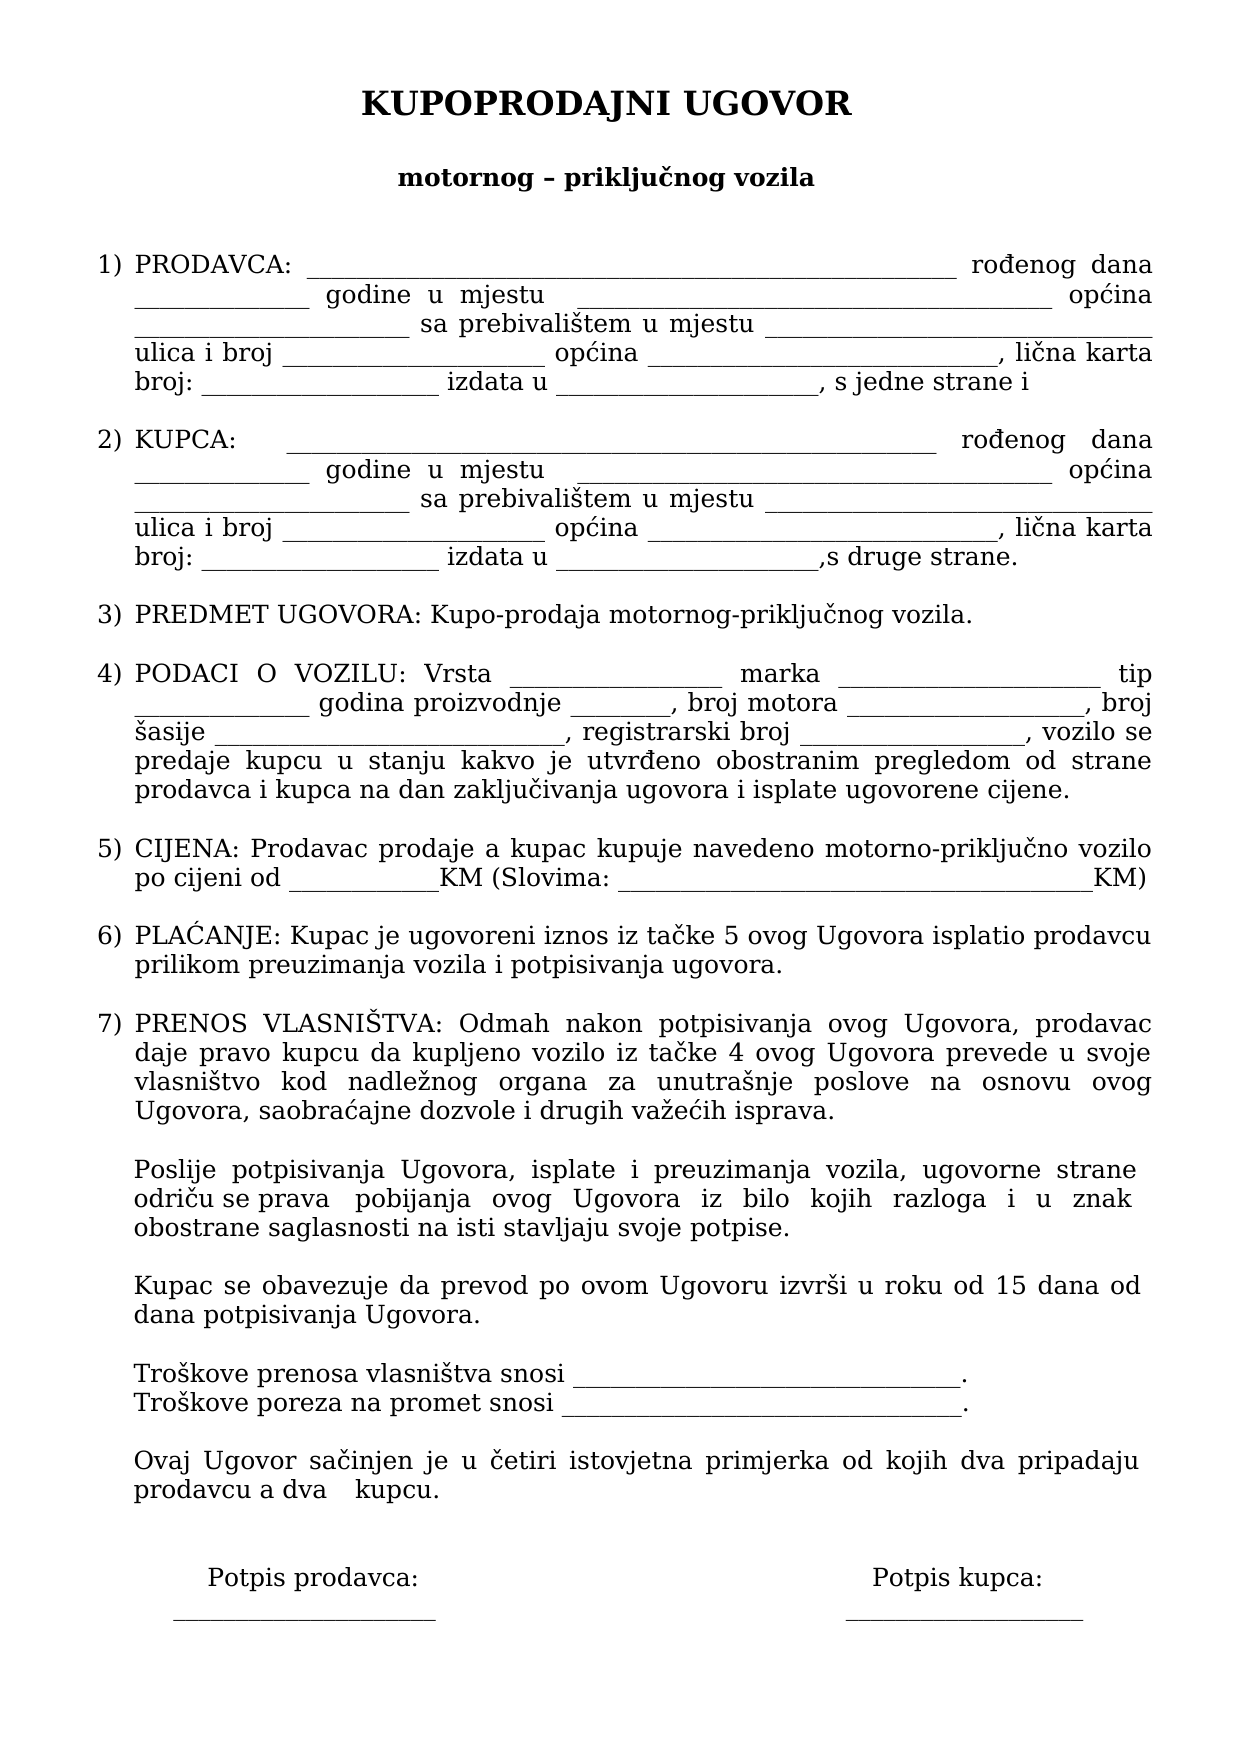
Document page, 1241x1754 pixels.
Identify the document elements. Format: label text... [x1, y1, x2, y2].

text Troškove poreza na promet snosi ________________________________. [59, 1388, 1153, 1417]
list PLAĆANJE: Kupac je ugovoreni iznos iz tačke 5 ovog Ugovora isplatio prodavcu prilikom preuzimanja vozila i potpisivanja ugovora. [97, 922, 1153, 980]
text Troškove prenosa vlasništva snosi _______________________________. [59, 1359, 1153, 1388]
text motornog – priključnog vozila [59, 163, 1153, 192]
list PODACI O VOZILU: Vrsta _________________ marka _____________________ tip ______________ godina proizvodnje ________, broj motora ___________________, broj šasije ____________________________, registrarski broj __________________, vozilo se predaje kupcu u stanju kakvo je utvrđeno obostranim pregledom od strane prodavca i kupca na dan zaključivanja ugovora i isplate ugovorene cijene. [97, 659, 1153, 805]
text _____________________ ___________________ [59, 1592, 1153, 1622]
text KUPOPRODAJNI UGOVOR [59, 84, 1153, 124]
list KUPCA: ____________________________________________________ rođenog dana ______________ godine u mjestu ______________________________________ općina ______________________ sa prebivalištem u mjestu _______________________________ ulica i broj _____________________ općina ____________________________, lična karta broj: ___________________ izdata u _____________________,s druge strane. [97, 426, 1153, 572]
list PRENOS VLASNIŠTVA: Odmah nakon potpisivanja ovog Ugovora, prodavac daje pravo kupcu da kupljeno vozilo iz tačke 4 ovog Ugovora prevede u svoje vlasništvo kod nadležnog organa za unutrašnje poslove na osnovu ovog Ugovora, saobraćajne dozvole i drugih važećih isprava. [97, 1009, 1153, 1126]
text Poslije potpisivanja Ugovora, isplate i preuzimanja vozila, ugovorne strane odriču se prava pobijanja ovog Ugovora iz bilo kojih razloga i u znak obostrane saglasnosti na isti stavljaju svoje potpise. [59, 1155, 1153, 1242]
list CIJENA: Prodavac prodaje a kupac kupuje navedeno motorno-priključno vozilo po cijeni od ____________KM (Slovima: ______________________________________KM) [97, 834, 1153, 892]
text Ovaj Ugovor sačinjen je u četiri istovjetna primjerka od kojih dva pripadaju prodavcu a dva kupcu. [59, 1447, 1153, 1505]
text Potpis prodavca: Potpis kupca: [59, 1563, 1153, 1592]
list PRODAVCA: ____________________________________________________ rođenog dana ______________ godine u mjestu ______________________________________ općina ______________________ sa prebivalištem u mjestu _______________________________ ulica i broj _____________________ općina ____________________________, lična karta broj: ___________________ izdata u _____________________, s jedne strane i [97, 251, 1153, 397]
text Kupac se obavezuje da prevod po ovom Ugovoru izvrši u roku od 15 dana od dana potpisivanja Ugovora. [59, 1272, 1153, 1330]
list PREDMET UGOVORA: Kupo-prodaja motornog-priključnog vozila. [97, 601, 1153, 630]
